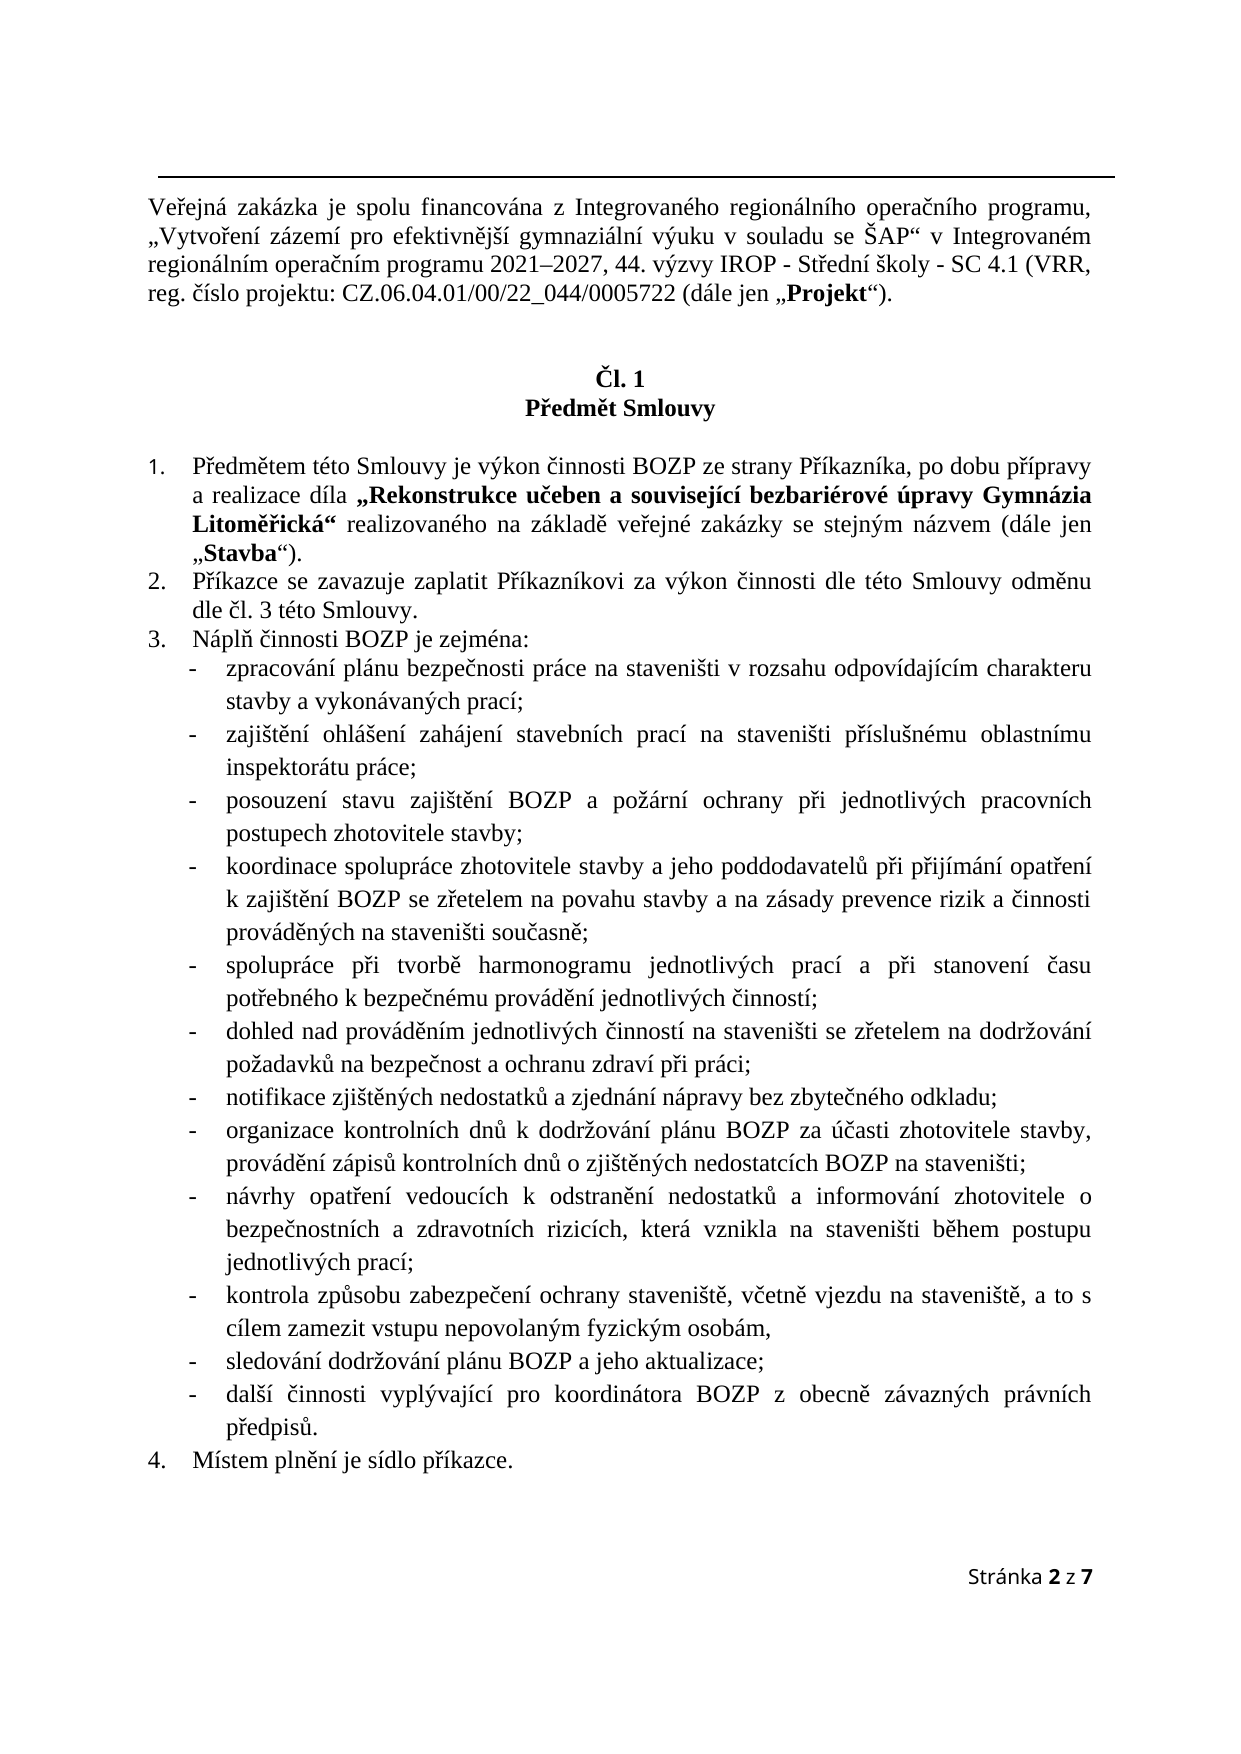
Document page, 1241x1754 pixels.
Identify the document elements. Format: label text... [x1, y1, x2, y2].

list organizace kontrolních dnů k dodržování plánu BOZP za účasti zhotovitele stavby, provádění zápisů kontrolních dnů o zjištěných nedostatcích BOZP na staveništi; [188, 1115, 1092, 1177]
list Místem plnění je sídlo příkazce. [148, 1445, 1092, 1474]
list návrhy opatření vedoucích k odstranění nedostatků a informování zhotovitele o bezpečnostních a zdravotních rizicích, která vznikla na staveništi během postupu jednotlivých prací; [188, 1181, 1092, 1276]
list Příkazce se zavazuje zaplatit Příkazníkovi za výkon činnosti dle této Smlouvy odměnu dle čl. 3 této Smlouvy. [148, 566, 1092, 624]
text Předmět Smlouvy [148, 393, 1092, 422]
text Čl. 1 [148, 364, 1092, 393]
list notifikace zjištěných nedostatků a zjednání nápravy bez zbytečného odkladu; [188, 1082, 1092, 1111]
text Veřejná zakázka je spolu financována z Integrovaného regionálního operačního programu, „Vytvoření zázemí pro efektivnější gymnaziální výuku v souladu se ŠAP“ v Integrovaném regionálním operačním programu 2021–2027, 44. výzvy IROP - Střední školy - SC 4.1 (VRR, reg. číslo projektu: CZ.06.04.01/00/22_044/0005722 (dále jen „Projekt“). [148, 192, 1092, 307]
list další činnosti vyplývající pro koordinátora BOZP z obecně závazných právních předpisů. [188, 1379, 1092, 1441]
list posouzení stavu zajištění BOZP a požární ochrany při jednotlivých pracovních postupech zhotovitele stavby; [188, 785, 1092, 847]
list kontrola způsobu zabezpečení ochrany staveniště, včetně vjezdu na staveniště, a to s cílem zamezit vstupu nepovolaným fyzickým osobám, [188, 1280, 1092, 1342]
list dohled nad prováděním jednotlivých činností na staveništi se zřetelem na dodržování požadavků na bezpečnost a ochranu zdraví při práci; [188, 1016, 1092, 1078]
list Předmětem této Smlouvy je výkon činnosti BOZP ze strany Příkazníka, po dobu přípravy a realizace díla „Rekonstrukce učeben a související bezbariérové úpravy Gymnázia Litoměřická“ realizovaného na základě veřejné zakázky se stejným názvem (dále jen „Stavba“). [148, 451, 1092, 566]
list zpracování plánu bezpečnosti práce na staveništi v rozsahu odpovídajícím charakteru stavby a vykonávaných prací; [188, 653, 1092, 714]
list zajištění ohlášení zahájení stavebních prací na staveništi příslušnému oblastnímu inspektorátu práce; [188, 719, 1092, 781]
list koordinace spolupráce zhotovitele stavby a jeho poddodavatelů při přijímání opatření k zajištění BOZP se zřetelem na povahu stavby a na zásady prevence rizik a činnosti prováděných na staveništi současně; [188, 851, 1092, 946]
list sledování dodržování plánu BOZP a jeho aktualizace; [188, 1346, 1092, 1375]
list spolupráce při tvorbě harmonogramu jednotlivých prací a při stanovení času potřebného k bezpečnému provádění jednotlivých činností; [188, 950, 1092, 1012]
list Náplň činnosti BOZP je zejména: [148, 624, 1092, 653]
